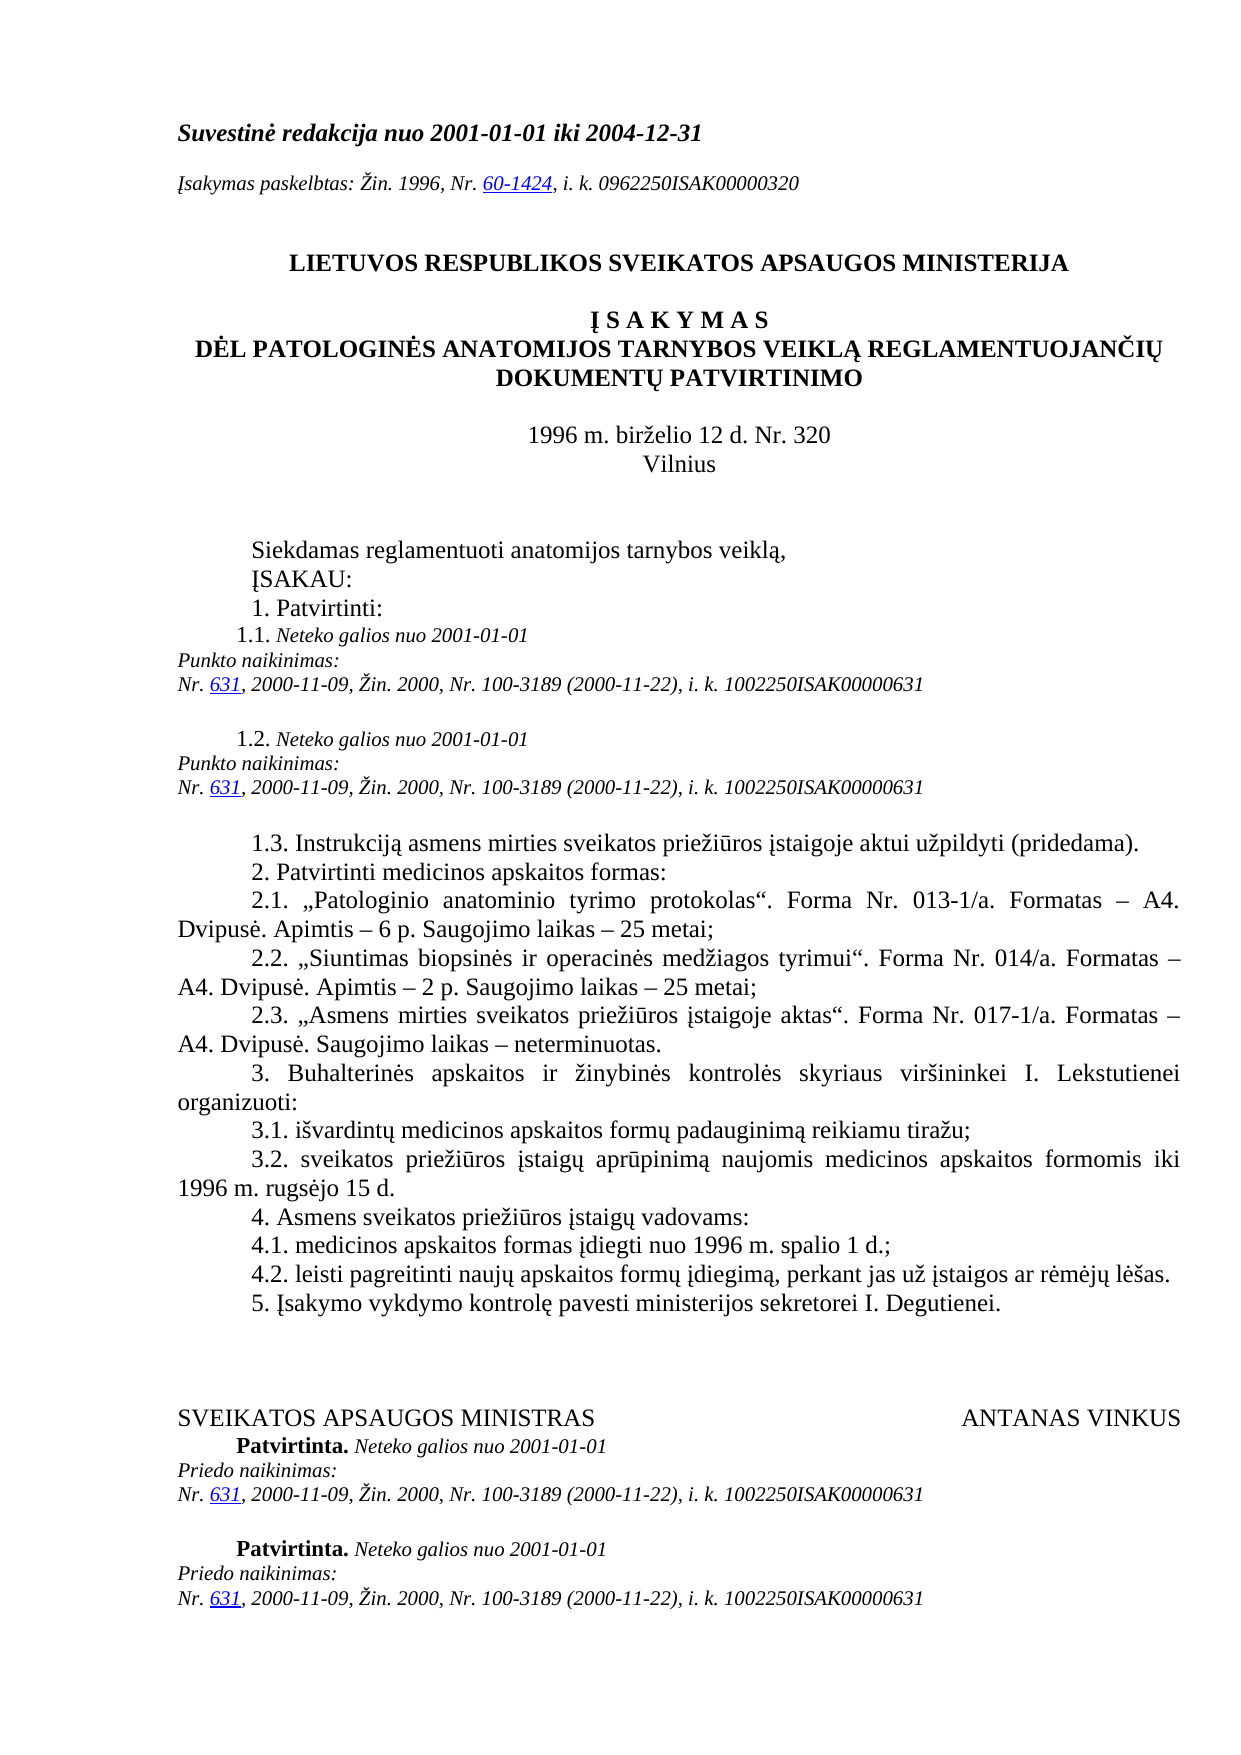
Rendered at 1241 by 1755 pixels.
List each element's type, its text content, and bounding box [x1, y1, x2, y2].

text Nr. 631, 2000-11-09, Žin. 2000, Nr. 100-3189 (2000-11-22), i. k. 1002250ISAK00000631 [177, 1585, 1181, 1609]
text 3. Buhalterinės apskaitos ir žinybinės kontrolės skyriaus viršininkei I. Lekstutienei organizuoti: [177, 1058, 1181, 1116]
text Nr. 631, 2000-11-09, Žin. 2000, Nr. 100-3189 (2000-11-22), i. k. 1002250ISAK00000631 [177, 775, 1181, 799]
text Suvestinė redakcija nuo 2001-01-01 iki 2004-12-31 [177, 118, 1181, 147]
text Nr. 631, 2000-11-09, Žin. 2000, Nr. 100-3189 (2000-11-22), i. k. 1002250ISAK00000631 [177, 672, 1181, 696]
text Vilnius [177, 449, 1181, 478]
text DĖL PATOLOGINĖS ANATOMIJOS TARNYBOS VEIKLĄ REGLAMENTUOJANČIŲ DOKUMENTŲ PATVIRTINIMO [177, 334, 1181, 392]
text 4.1. medicinos apskaitos formas įdiegti nuo 1996 m. spalio 1 d.; [177, 1231, 1181, 1259]
text 2. Patvirtinti medicinos apskaitos formas: [177, 857, 1181, 886]
text Priedo naikinimas: [177, 1458, 1181, 1482]
text Patvirtinta. Neteko galios nuo 2001-01-01 [177, 1432, 1181, 1458]
text 3.2. sveikatos priežiūros įstaigų aprūpinimą naujomis medicinos apskaitos formomis iki 1996 m. rugsėjo 15 d. [177, 1144, 1181, 1202]
text 1. Patvirtinti: [177, 593, 1181, 622]
text 1996 m. birželio 12 d. Nr. 320 [177, 420, 1181, 449]
text SVEIKATOS APSAUGOS MINISTRAS ANTANAS VINKUS [177, 1403, 1181, 1432]
text Į S A K Y M A S [177, 305, 1181, 334]
text Siekdamas reglamentuoti anatomijos tarnybos veiklą, [177, 535, 1181, 564]
text 1.2. Neteko galios nuo 2001-01-01 [177, 725, 1181, 751]
text 2.1. „Patologinio anatominio tyrimo protokolas“. Forma Nr. 013-1/a. Formatas – A4. Dvipusė. Apimtis – 6 p. Saugojimo laikas – 25 metai; [177, 886, 1181, 943]
text 4.2. leisti pagreitinti naujų apskaitos formų įdiegimą, perkant jas už įstaigos ar rėmėjų lėšas. [177, 1259, 1181, 1288]
text LIETUVOS RESPUBLIKOS SVEIKATOS APSAUGOS MINISTERIJA [177, 248, 1181, 277]
text Nr. 631, 2000-11-09, Žin. 2000, Nr. 100-3189 (2000-11-22), i. k. 1002250ISAK00000631 [177, 1482, 1181, 1506]
text 2.2. „Siuntimas biopsinės ir operacinės medžiagos tyrimui“. Forma Nr. 014/a. Formatas – A4. Dvipusė. Apimtis – 2 p. Saugojimo laikas – 25 metai; [177, 943, 1181, 1001]
text 1.1. Neteko galios nuo 2001-01-01 [177, 622, 1181, 648]
text Įsakymas paskelbtas: Žin. 1996, Nr. 60-1424, i. k. 0962250ISAK00000320 [177, 171, 1181, 195]
text 4. Asmens sveikatos priežiūros įstaigų vadovams: [177, 1202, 1181, 1231]
text Priedo naikinimas: [177, 1561, 1181, 1585]
text Patvirtinta. Neteko galios nuo 2001-01-01 [177, 1535, 1181, 1561]
text Punkto naikinimas: [177, 751, 1181, 775]
text ĮSAKAU: [177, 564, 1181, 593]
text 1.3. Instrukciją asmens mirties sveikatos priežiūros įstaigoje aktui užpildyti (pridedama). [177, 828, 1181, 857]
text 2.3. „Asmens mirties sveikatos priežiūros įstaigoje aktas“. Forma Nr. 017-1/a. Formatas – A4. Dvipusė. Saugojimo laikas – neterminuotas. [177, 1001, 1181, 1058]
text 5. Įsakymo vykdymo kontrolę pavesti ministerijos sekretorei I. Degutienei. [177, 1288, 1181, 1317]
text Punkto naikinimas: [177, 648, 1181, 672]
text 3.1. išvardintų medicinos apskaitos formų padauginimą reikiamu tiražu; [177, 1116, 1181, 1144]
